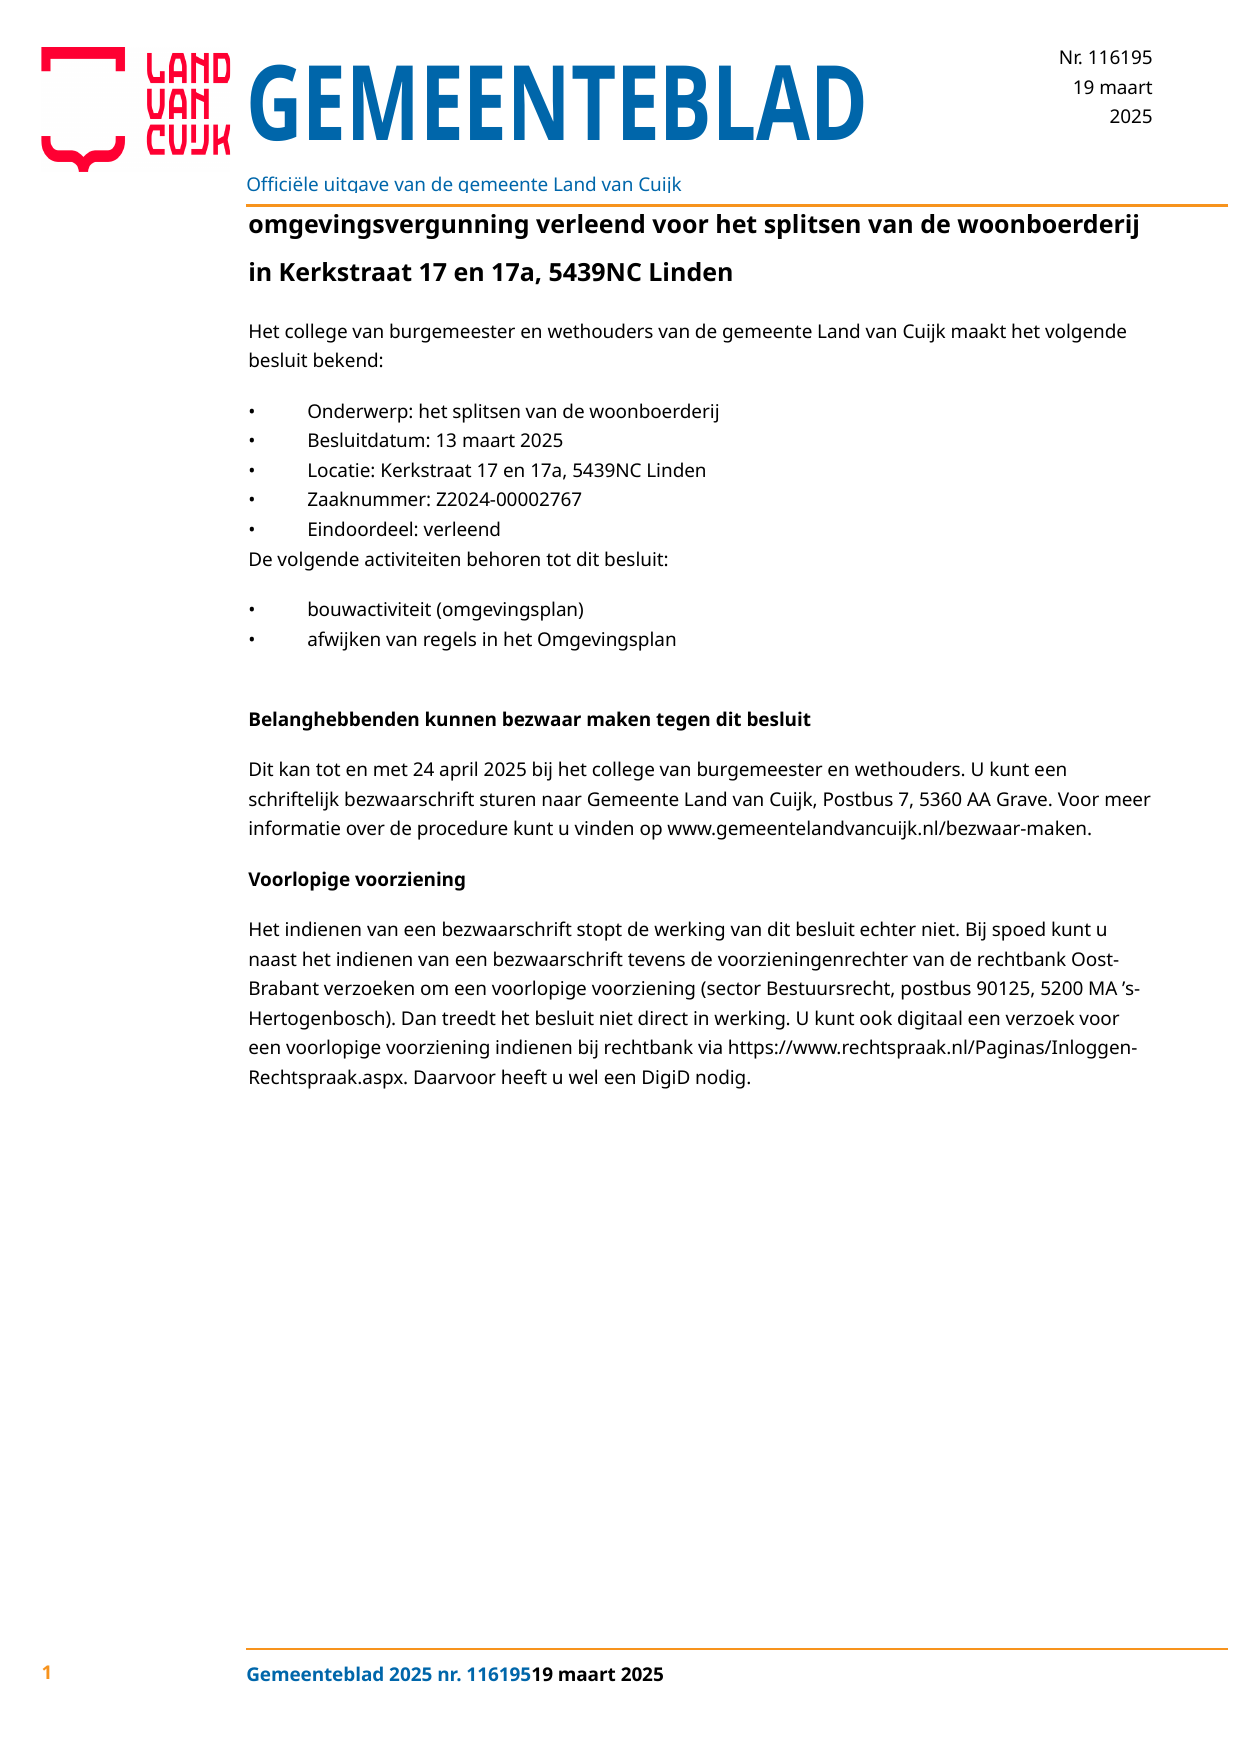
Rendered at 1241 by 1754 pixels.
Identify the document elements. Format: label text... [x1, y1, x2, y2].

picture [41, 47, 231, 172]
list Onderwerp: het splitsen van de woonboerderij [248, 398, 1152, 424]
text Belanghebbenden kunnen bezwaar maken tegen dit besluit [248, 706, 1152, 732]
list Zaaknummer: Z2024-00002767 [248, 487, 1152, 512]
text De volgende activiteiten behoren tot dit besluit: [248, 546, 1152, 572]
text Dit kan tot en met 24 april 2025 bij het college van burgemeester en wethouders. U kunt een schriftelijk bezwaarschrift sturen naar Gemeente Land van Cuijk, Postbus 7, 5360 AA Grave. Voor meer informatie over de procedure kunt u vinden op www.gemeentelandvancuijk.nl/bezwaar-maken. [248, 756, 1152, 841]
text Voorlopige voorziening [248, 866, 1152, 892]
list Besluitdatum: 13 maart 2025 [248, 427, 1152, 453]
text Het college van burgemeester en wethouders van de gemeente Land van Cuijk maakt het volgende besluit bekend: [248, 318, 1152, 373]
list Eindoordeel: verleend [248, 516, 1152, 542]
text omgevingsvergunning verleend voor het splitsen van de woonboerderij in Kerkstraat 17 en 17a, 5439NC Linden [248, 207, 1152, 288]
list Locatie: Kerkstraat 17 en 17a, 5439NC Linden [248, 457, 1152, 483]
list bouwactiviteit (omgevingsplan) [248, 596, 1152, 622]
text Het indienen van een bezwaarschrift stopt de werking van dit besluit echter niet. Bij spoed kunt u naast het indienen van een bezwaarschrift tevens de voorzieningenrechter van de rechtbank Oost-Brabant verzoeken om een voorlopige voorziening (sector Bestuursrecht, postbus 90125, 5200 MA ’s-Hertogenbosch). Dan treedt het besluit niet direct in werking. U kunt ook digitaal een verzoek voor een voorlopige voorziening indienen bij rechtbank via https://www.rechtspraak.nl/Paginas/Inloggen-Rechtspraak.aspx. Daarvoor heeft u wel een DigiD nodig. [248, 916, 1152, 1090]
list afwijken van regels in het Omgevingsplan [248, 626, 1152, 652]
